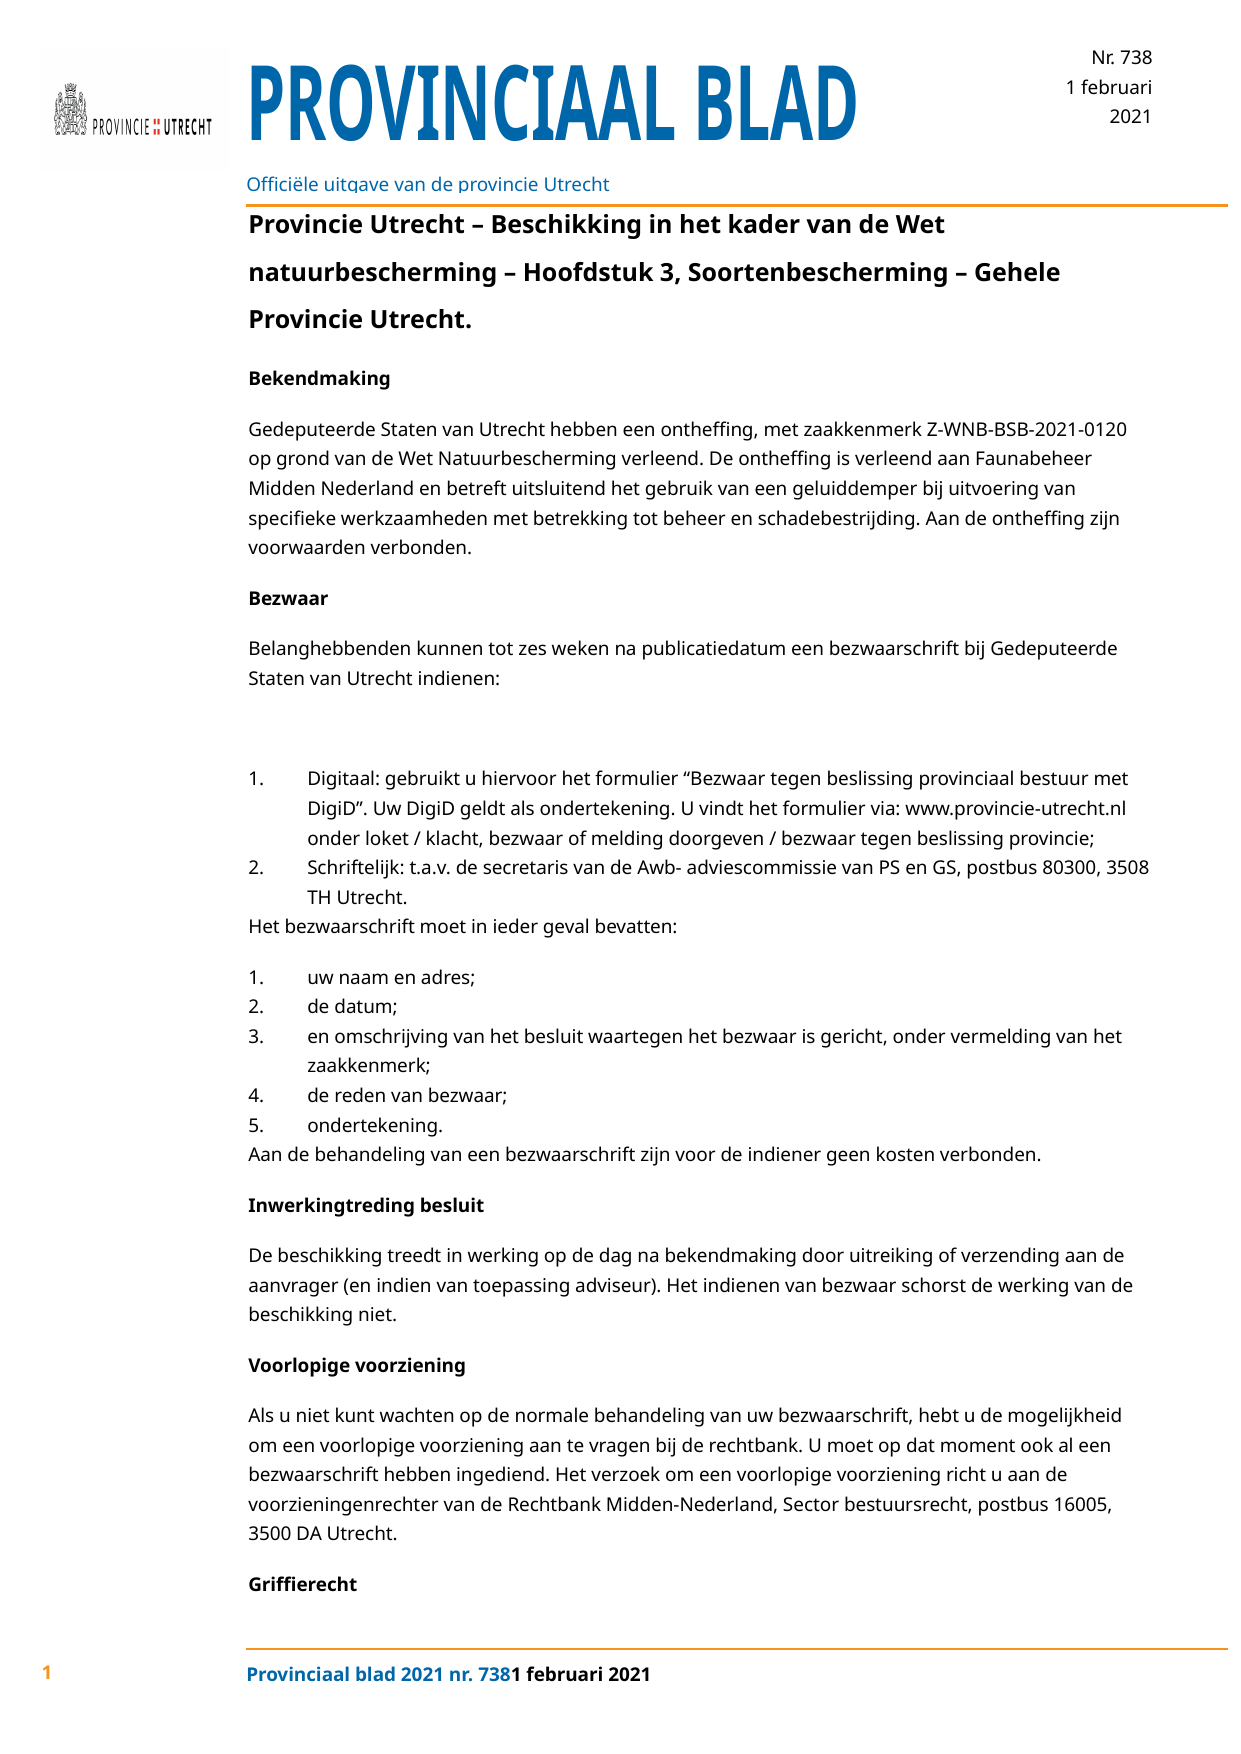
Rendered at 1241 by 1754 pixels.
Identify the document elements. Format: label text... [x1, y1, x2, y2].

list uw naam en adres; [248, 964, 1152, 989]
list de datum; [248, 993, 1152, 1019]
text De beschikking treedt in werking op de dag na bekendmaking door uitreiking of verzending aan de aanvrager (en indien van toepassing adviseur). Het indienen van bezwaar schorst de werking van de beschikking niet. [248, 1242, 1152, 1327]
list en omschrijving van het besluit waartegen het bezwaar is gericht, onder vermelding van het zaakkenmerk; [248, 1023, 1152, 1078]
list ondertekening. [248, 1112, 1152, 1137]
text Als u niet kunt wachten op de normale behandeling van uw bezwaarschrift, hebt u de mogelijkheid om een voorlopige voorziening aan te vragen bij de rechtbank. U moet op dat moment ook al een bezwaarschrift hebben ingediend. Het verzoek om een voorlopige voorziening richt u aan de voorzieningenrechter van de Rechtbank Midden-Nederland, Sector bestuursrecht, postbus 16005, 3500 DA Utrecht. [248, 1402, 1152, 1546]
text Voorlopige voorziening [248, 1352, 1152, 1377]
text Het bezwaarschrift moet in ieder geval bevatten: [248, 913, 1152, 939]
text Belanghebbenden kunnen tot zes weken na publicatiedatum een bezwaarschrift bij Gedeputeerde Staten van Utrecht indienen: [248, 635, 1152, 690]
text Griffierecht [248, 1571, 1152, 1597]
text Bekendmaking [248, 366, 1152, 391]
text Bezwaar [248, 585, 1152, 610]
list Digitaal: gebruikt u hiervoor het formulier “Bezwaar tegen beslissing provinciaal bestuur met DigiD”. Uw DigiD geldt als ondertekening. U vindt het formulier via: www.provincie-utrecht.nl onder loket / klacht, bezwaar of melding doorgeven / bezwaar tegen beslissing provincie; [248, 766, 1152, 850]
list de reden van bezwaar; [248, 1082, 1152, 1108]
text Provincie Utrecht – Beschikking in het kader van de Wet natuurbescherming – Hoofdstuk 3, Soortenbescherming – Gehele Provincie Utrecht. [248, 207, 1152, 336]
text Inwerkingtreding besluit [248, 1192, 1152, 1217]
text Aan de behandeling van een bezwaarschrift zijn voor de indiener geen kosten verbonden. [248, 1141, 1152, 1167]
picture [41, 47, 231, 172]
text Gedeputeerde Staten van Utrecht hebben een ontheffing, met zaakkenmerk Z-WNB-BSB-2021-0120 op grond van de Wet Natuurbescherming verleend. De ontheffing is verleend aan Faunabeheer Midden Nederland en betreft uitsluitend het gebruik van een geluiddemper bij uitvoering van specifieke werkzaamheden met betrekking tot beheer en schadebestrijding. Aan de ontheffing zijn voorwaarden verbonden. [248, 416, 1152, 560]
list Schriftelijk: t.a.v. de secretaris van de Awb- adviescommissie van PS en GS, postbus 80300, 3508 TH Utrecht. [248, 854, 1152, 909]
